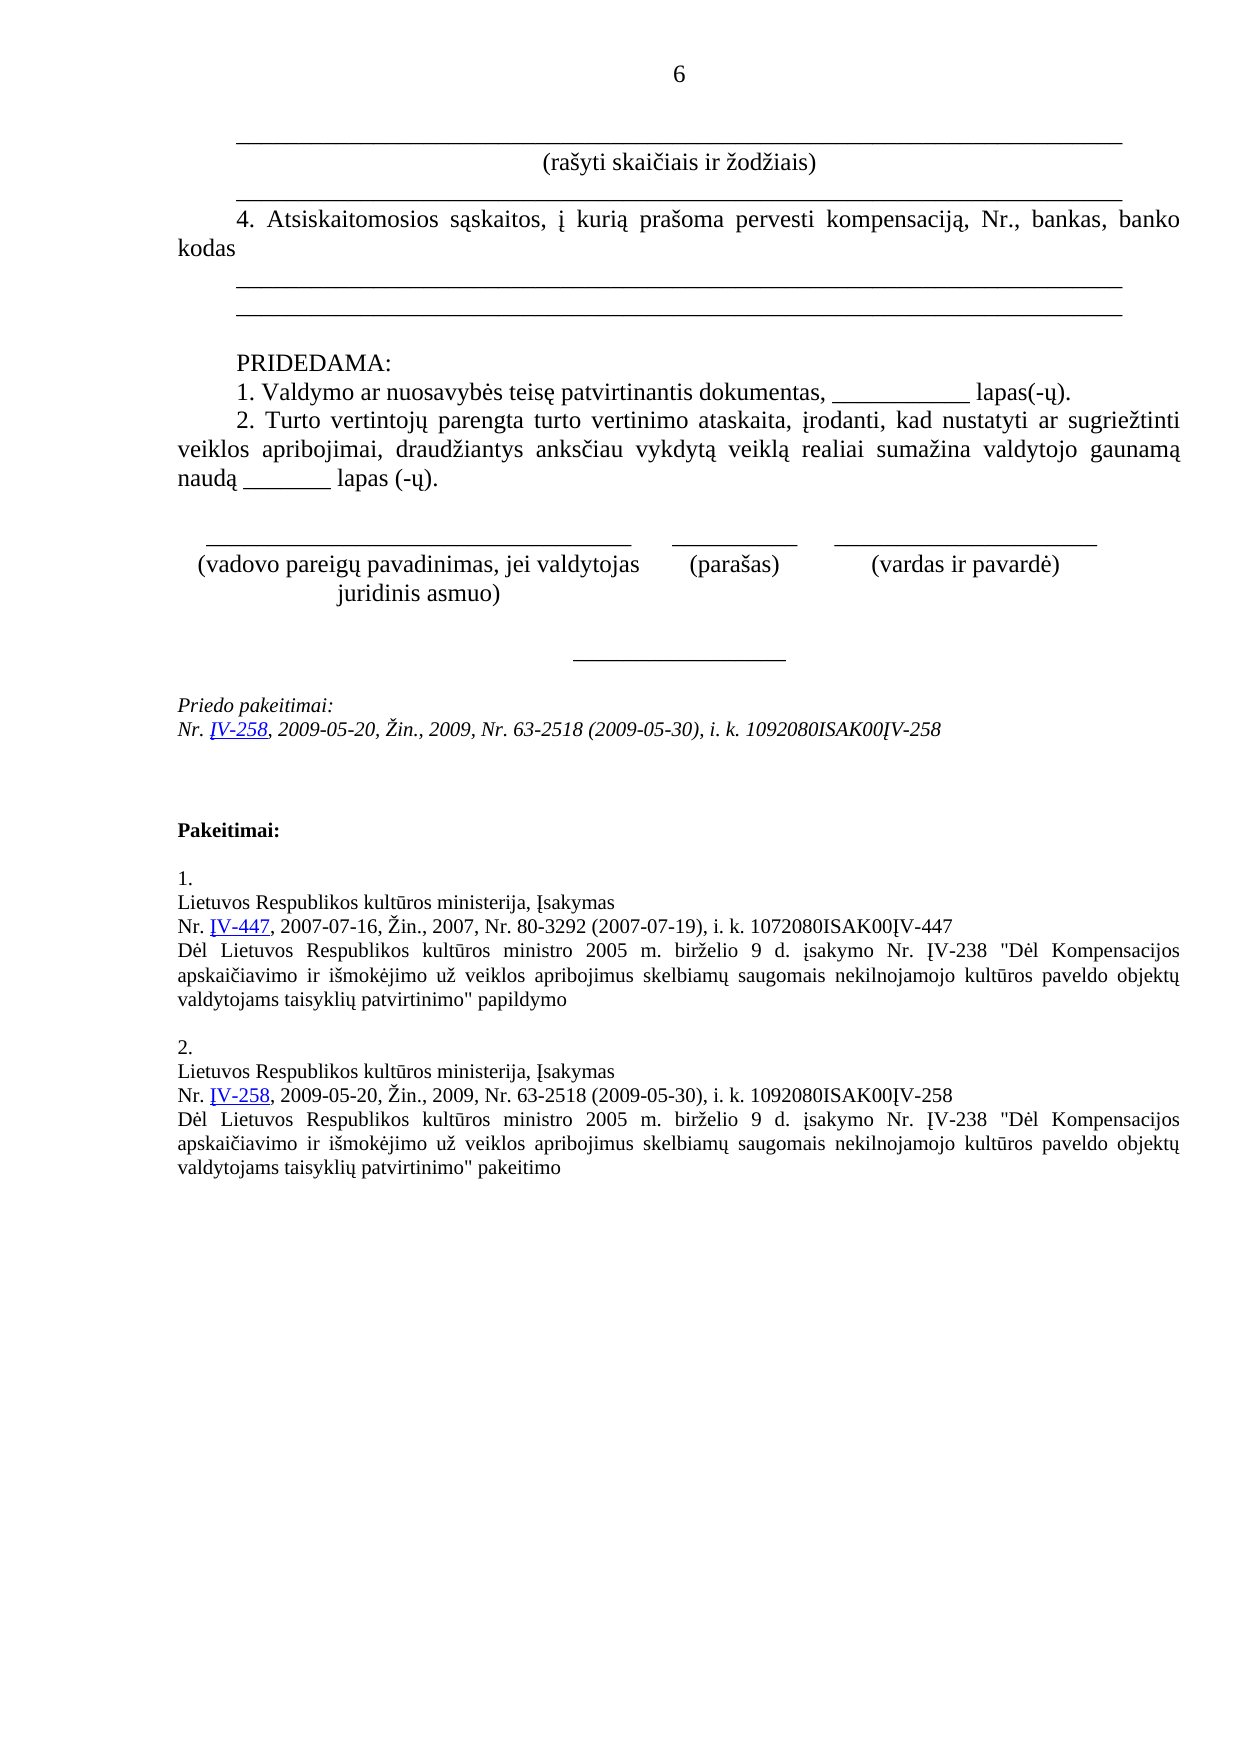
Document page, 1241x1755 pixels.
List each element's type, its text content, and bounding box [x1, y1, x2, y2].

text 2. Turto vertintojų parengta turto vertinimo ataskaita, įrodanti, kad nustatyti ar sugriežtinti veiklos apribojimai, draudžiantys anksčiau vykdytą veiklą realiai sumažina valdytojo gaunamą naudą _______ lapas (-ų). [177, 406, 1181, 492]
text Priedo pakeitimai: [177, 693, 1181, 717]
text 2. [177, 1035, 1181, 1059]
text (rašyti skaičiais ir žodžiais) [177, 147, 1181, 176]
text PRIDEDAMA: [177, 348, 1181, 377]
table_header _____________________ (vardas ir pavardė) [809, 521, 1122, 607]
text Nr. ĮV-258, 2009-05-20, Žin., 2009, Nr. 63-2518 (2009-05-30), i. k. 1092080ISAK00ĮV-258 [177, 717, 1181, 741]
text _ [177, 291, 1181, 319]
text 1. Valdymo ar nuosavybės teisę patvirtinantis dokumentas, ___________ lapas(-ų). [177, 377, 1181, 406]
text Lietuvos Respublikos kultūros ministerija, Įsakymas [177, 890, 1181, 914]
text _________________ [177, 636, 1181, 664]
text Dėl Lietuvos Respublikos kultūros ministro 2005 m. birželio 9 d. įsakymo Nr. ĮV-238 "Dėl Kompensacijos apskaičiavimo ir išmokėjimo už veiklos apribojimus skelbiamų saugomais nekilnojamojo kultūros paveldo objektų valdytojams taisyklių patvirtinimo" pakeitimo [177, 1107, 1181, 1179]
text _ [177, 176, 1181, 204]
text Nr. ĮV-258, 2009-05-20, Žin., 2009, Nr. 63-2518 (2009-05-30), i. k. 1092080ISAK00ĮV-258 [177, 1083, 1181, 1107]
text Pakeitimai: [177, 818, 1181, 842]
text 4. Atsiskaitomosios sąskaitos, į kurią prašoma pervesti kompensaciją, Nr., bankas, banko kodas [177, 204, 1181, 262]
text _ [177, 118, 1181, 147]
table_header __________________________________ (vadovo pareigų pavadinimas, jei valdytojas juridinis asmuo) [177, 521, 660, 607]
text Lietuvos Respublikos kultūros ministerija, Įsakymas [177, 1059, 1181, 1083]
table_header __________ (parašas) [660, 521, 809, 607]
text 1. [177, 866, 1181, 890]
text Nr. ĮV-447, 2007-07-16, Žin., 2007, Nr. 80-3292 (2007-07-19), i. k. 1072080ISAK00ĮV-447 [177, 914, 1181, 938]
text _ [177, 262, 1181, 291]
text Dėl Lietuvos Respublikos kultūros ministro 2005 m. birželio 9 d. įsakymo Nr. ĮV-238 "Dėl Kompensacijos apskaičiavimo ir išmokėjimo už veiklos apribojimus skelbiamų saugomais nekilnojamojo kultūros paveldo objektų valdytojams taisyklių patvirtinimo" papildymo [177, 938, 1181, 1011]
